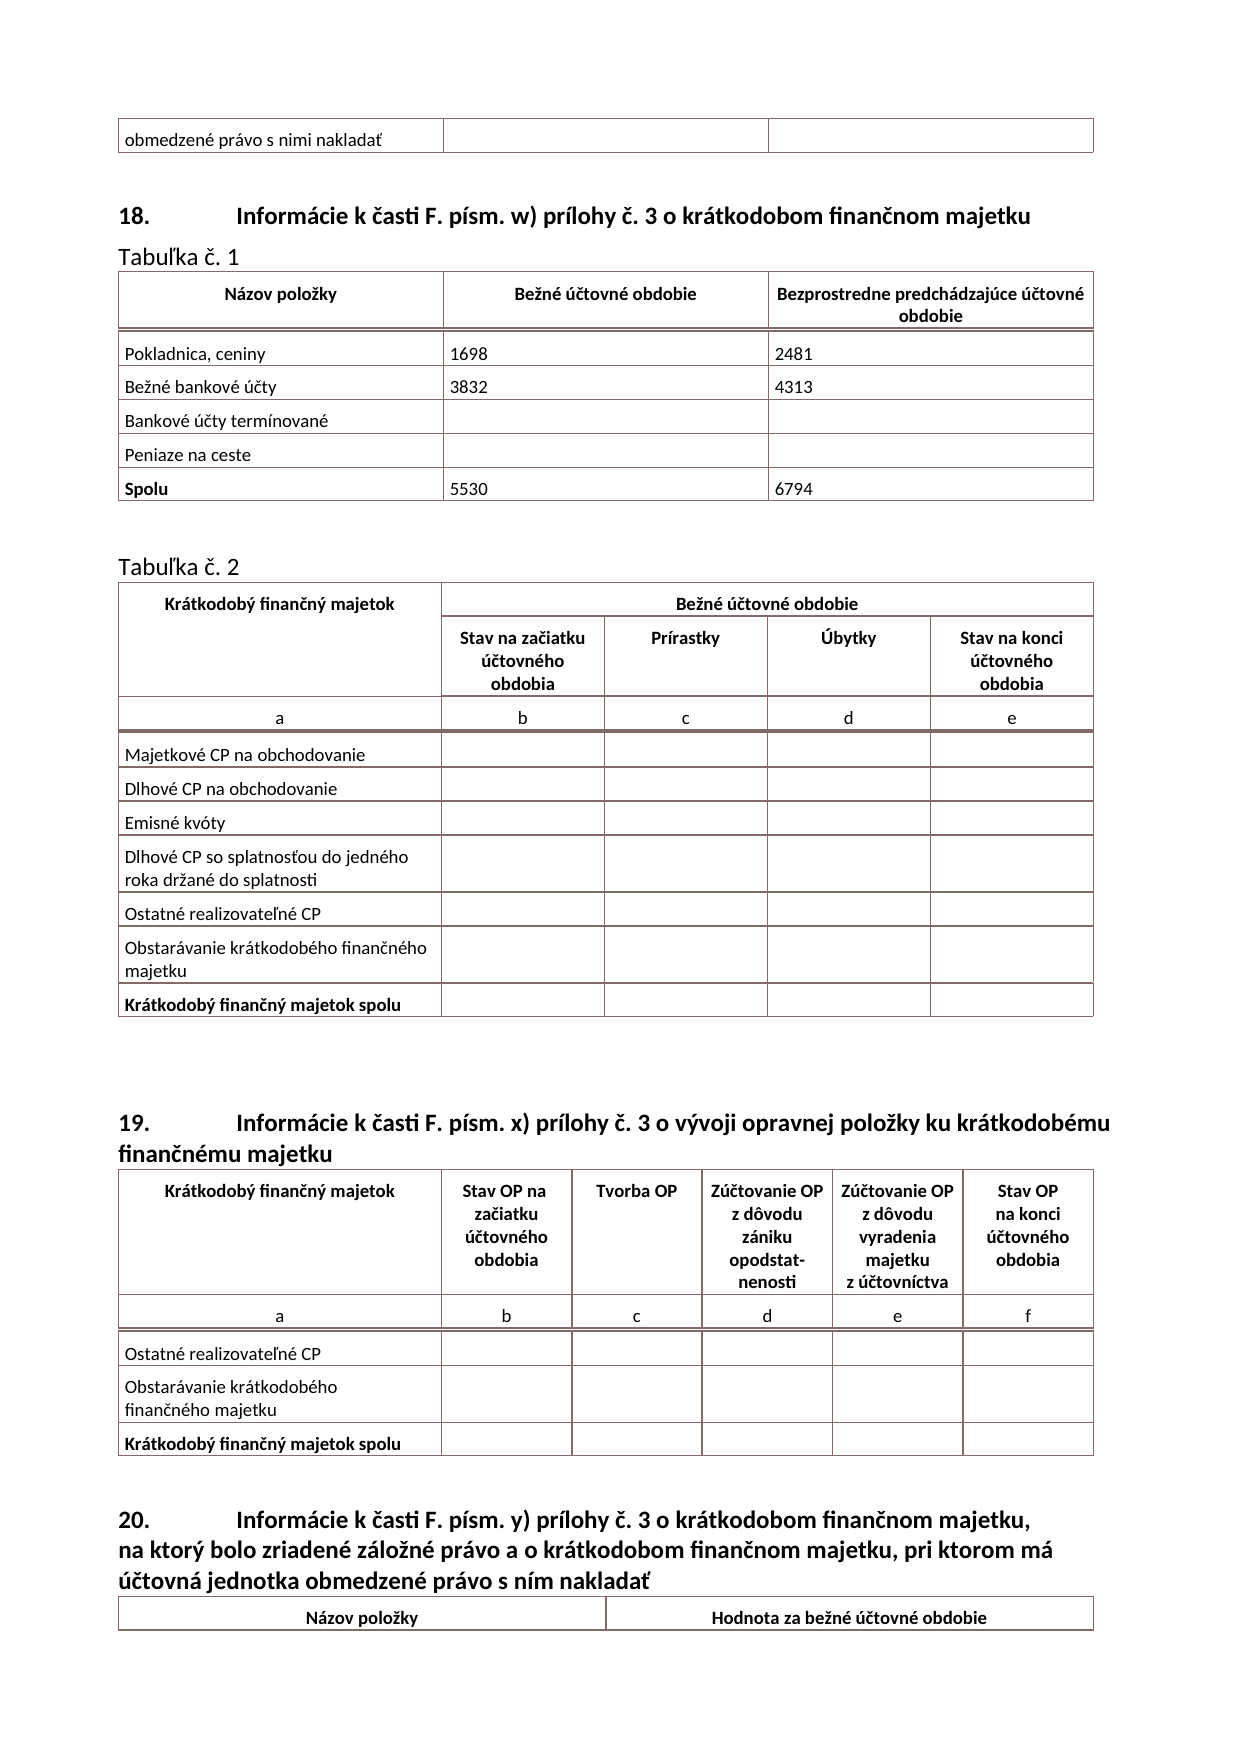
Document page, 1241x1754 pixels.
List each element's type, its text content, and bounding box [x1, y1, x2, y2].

table_cell [931, 802, 1093, 834]
table_cell Ostatné realizovateľné CP [119, 893, 441, 925]
table_cell [769, 119, 1093, 152]
table_header Názov položky [119, 272, 443, 327]
table_cell [605, 984, 767, 1016]
table_cell c [605, 697, 767, 729]
table_cell Stav na začiatku účtovného obdobia [442, 617, 604, 695]
table_cell e [931, 697, 1093, 729]
table_header Krátkodobý finančný majetok [119, 583, 441, 696]
table_cell 3832 [444, 366, 768, 399]
table_header Hodnota za bežné účtovné obdobie [607, 1597, 1093, 1629]
text 20. Informácie k časti F. písm. y) prílohy č. 3 o krátkodobom finančnom majetku, na ktorý bolo zriadené záložné právo a o krátkodobom finančnom majetku, pri ktorom má účtovná jednotka obmedzené právo s ním nakladať [118, 1504, 1122, 1596]
table_cell [769, 400, 1093, 433]
text 19. Informácie k časti F. písm. x) prílohy č. 3 o vývoji opravnej položky ku krátkodobému finančnému majetku [118, 1107, 1122, 1168]
table_cell Krátkodobý finančný majetok spolu [119, 984, 441, 1016]
table_cell d [703, 1295, 832, 1327]
table_cell 5530 [444, 468, 768, 500]
table_cell b [442, 697, 604, 729]
table_cell [605, 927, 767, 982]
table_header Stav OP na začiatku účtovného obdobia [442, 1170, 571, 1294]
table_cell Majetkové CP na obchodovanie [119, 733, 441, 766]
table_cell [442, 893, 604, 925]
table_cell a [119, 697, 441, 729]
table_cell a [119, 1295, 441, 1327]
table_cell [931, 768, 1093, 800]
table_header Tvorba OP [573, 1170, 701, 1294]
table_cell Spolu [119, 468, 443, 500]
table_cell [768, 768, 930, 800]
table_cell [964, 1332, 1093, 1365]
text 18. Informácie k časti F. písm. w) prílohy č. 3 o krátkodobom finančnom majetku [118, 200, 1122, 231]
table_cell [573, 1332, 701, 1365]
table_cell 6794 [769, 468, 1093, 500]
table_cell Obstarávanie krátkodobého finančného majetku [119, 927, 441, 982]
table_header Bežné účtovné obdobie [444, 272, 768, 327]
table_header Zúčtovanie OP z dôvodu zániku opodstat- nenosti [703, 1170, 832, 1294]
table_cell [931, 893, 1093, 925]
table_cell [769, 434, 1093, 467]
table_cell [605, 733, 767, 766]
table_cell [931, 984, 1093, 1016]
table_cell Peniaze na ceste [119, 434, 443, 467]
table_cell [442, 768, 604, 800]
table_cell [573, 1423, 701, 1455]
table_cell Bežné bankové účty [119, 366, 443, 399]
table_cell [442, 1423, 571, 1455]
table_cell Prírastky [605, 617, 767, 695]
table_cell [444, 434, 768, 467]
table_cell f [964, 1295, 1093, 1327]
text Tabuľka č. 1 [118, 241, 1122, 271]
table_header Zúčtovanie OP z dôvodu vyradenia majetku z účtovníctva [833, 1170, 962, 1294]
table_cell Ostatné realizovateľné CP [119, 1332, 441, 1365]
table_cell Dlhové CP so splatnosťou do jedného roka držané do splatnosti [119, 836, 441, 891]
table_header Krátkodobý finančný majetok [119, 1170, 441, 1294]
table_cell [833, 1366, 962, 1422]
table_cell [442, 836, 604, 891]
table_cell [573, 1366, 701, 1422]
table_cell Bankové účty termínované [119, 400, 443, 433]
table_cell [605, 893, 767, 925]
table_header Bežné účtovné obdobie [442, 583, 1093, 615]
table_cell [605, 802, 767, 834]
table_cell Krátkodobý finančný majetok spolu [119, 1423, 441, 1455]
table_cell [444, 400, 768, 433]
table_cell Úbytky [768, 617, 930, 695]
table_cell [931, 927, 1093, 982]
table_cell d [768, 697, 930, 729]
table_cell [703, 1423, 832, 1455]
table_cell [442, 733, 604, 766]
table_cell [768, 984, 930, 1016]
table_cell [768, 733, 930, 766]
table_cell [768, 802, 930, 834]
table_cell [964, 1423, 1093, 1455]
table_cell [931, 733, 1093, 766]
table_cell [442, 1332, 571, 1365]
table_header Stav OP na konci účtovného obdobia [964, 1170, 1093, 1294]
table_cell e [833, 1295, 962, 1327]
table_cell [768, 836, 930, 891]
table_cell [605, 836, 767, 891]
table_cell c [573, 1295, 701, 1327]
table_cell [768, 893, 930, 925]
table_cell b [442, 1295, 571, 1327]
table_cell [768, 927, 930, 982]
table_cell obmedzené právo s nimi nakladať [119, 119, 443, 152]
table_cell [833, 1332, 962, 1365]
table_cell Pokladnica, ceniny [119, 332, 443, 365]
table_cell Stav na konci účtovného obdobia [931, 617, 1093, 695]
table_cell 2481 [769, 332, 1093, 365]
table_cell [833, 1423, 962, 1455]
table_header Bezprostredne predchádzajúce účtovné obdobie [769, 272, 1093, 327]
table_cell [703, 1332, 832, 1365]
table_cell Obstarávanie krátkodobého finančného majetku [119, 1366, 441, 1422]
table_cell [442, 927, 604, 982]
table_cell [703, 1366, 832, 1422]
table_cell [442, 1366, 571, 1422]
table_cell [931, 836, 1093, 891]
table_cell [444, 119, 768, 152]
table_header Názov položky [119, 1597, 605, 1629]
table_cell [442, 802, 604, 834]
table_cell [442, 984, 604, 1016]
table_cell Dlhové CP na obchodovanie [119, 768, 441, 800]
text Tabuľka č. 2 [118, 551, 1122, 582]
table_cell [964, 1366, 1093, 1422]
table_cell 1698 [444, 332, 768, 365]
table_cell [605, 768, 767, 800]
table_cell Emisné kvóty [119, 802, 441, 834]
table_cell 4313 [769, 366, 1093, 399]
